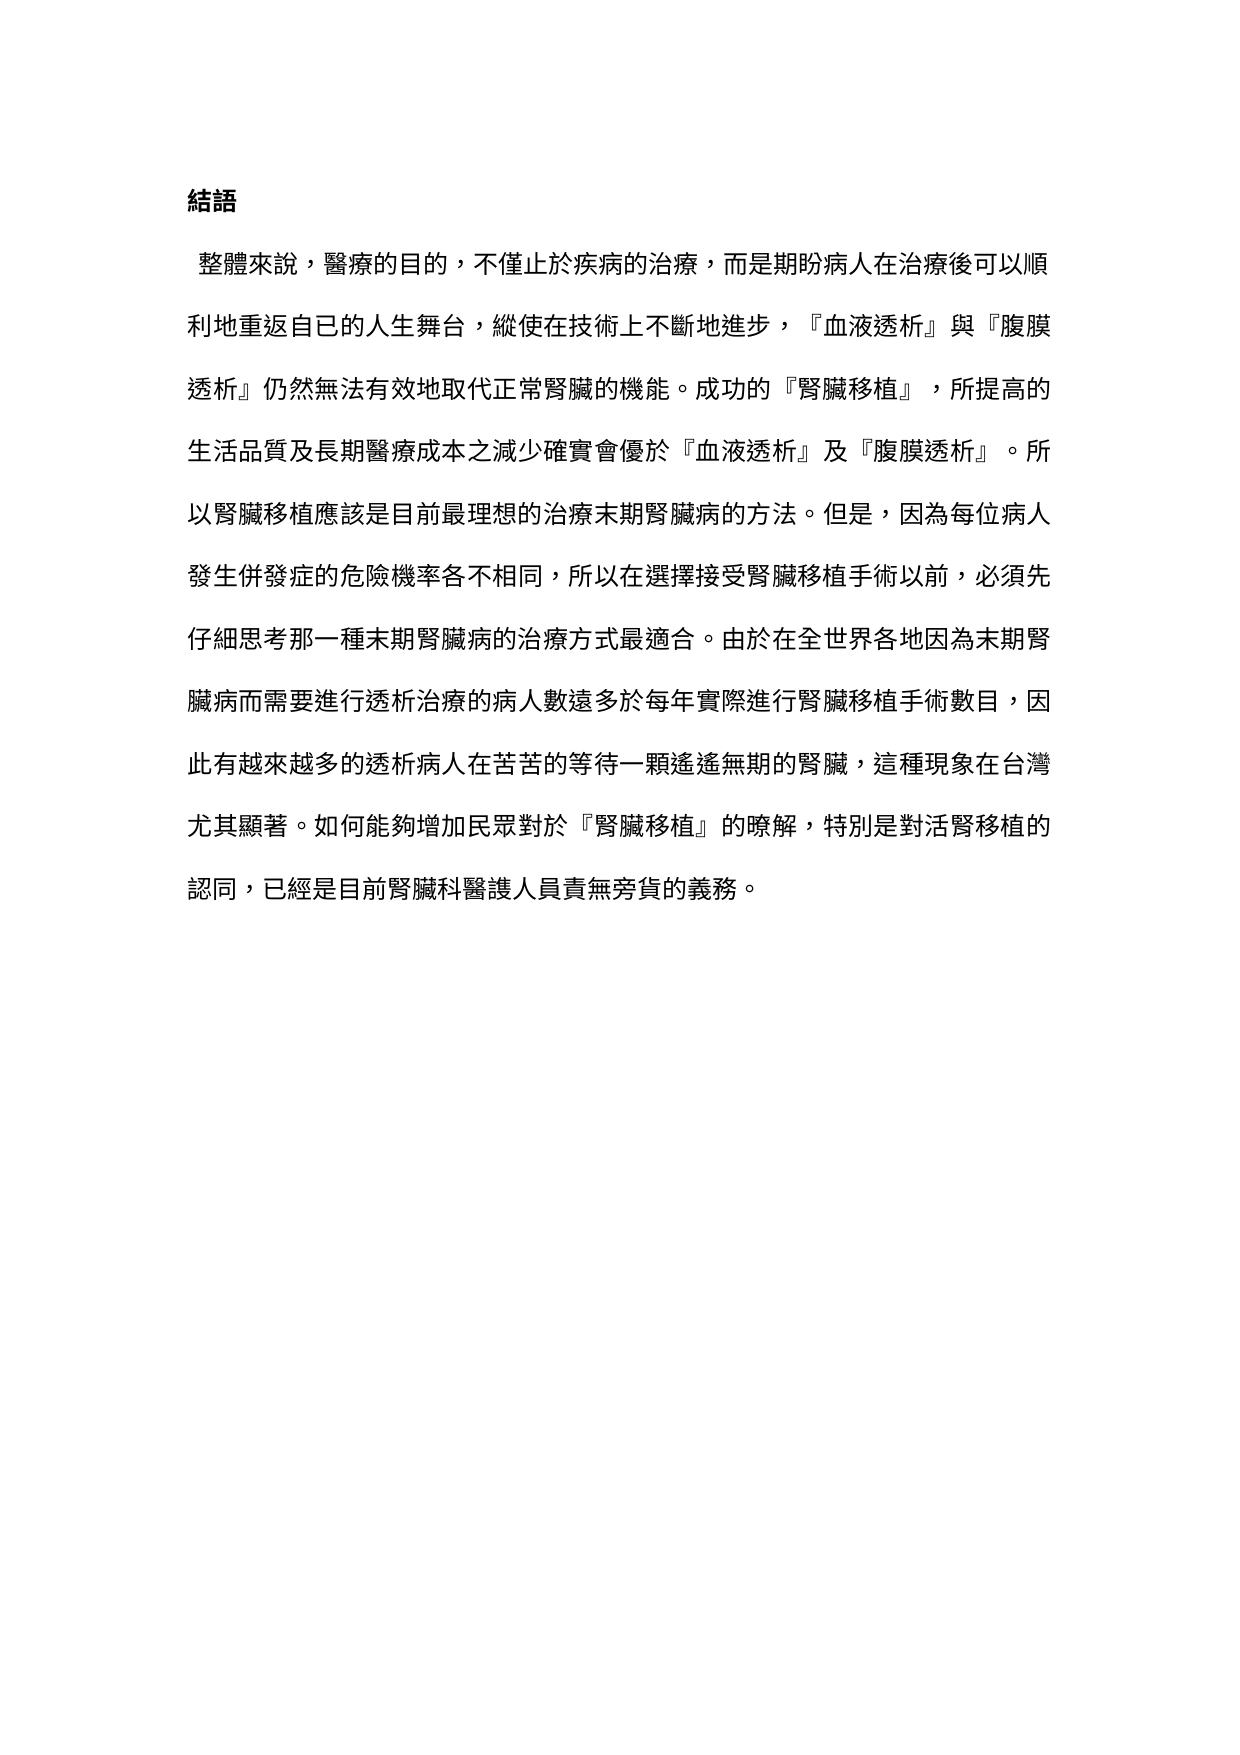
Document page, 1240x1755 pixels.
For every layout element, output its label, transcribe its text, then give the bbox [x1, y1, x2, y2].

text 結語 [187, 158, 1052, 221]
text 整體來說，醫療的目的，不僅止於疾病的治療，而是期盼病人在治療後可以順利地重返自已的人生舞台，縱使在技術上不斷地進步，『血液透析』與『腹膜透析』仍然無法有效地取代正常腎臟的機能。成功的『腎臟移植』，所提高的生活品質及長期醫療成本之減少確實會優於『血液透析』及『腹膜透析』。所以腎臟移植應該是目前最理想的治療末期腎臟病的方法。但是，因為每位病人發生併發症的危險機率各不相同，所以在選擇接受腎臟移植手術以前，必須先仔細思考那一種末期腎臟病的治療方式最適合。由於在全世界各地因為末期腎臟病而需要進行透析治療的病人數遠多於每年實際進行腎臟移植手術數目，因此有越來越多的透析病人在苦苦的等待一顆遙遙無期的腎臟，這種現象在台灣尤其顯著。如何能夠增加民眾對於『腎臟移植』的暸解，特別是對活腎移植的認同，已經是目前腎臟科醫謢人員責無旁貨的義務。 [187, 221, 1052, 908]
